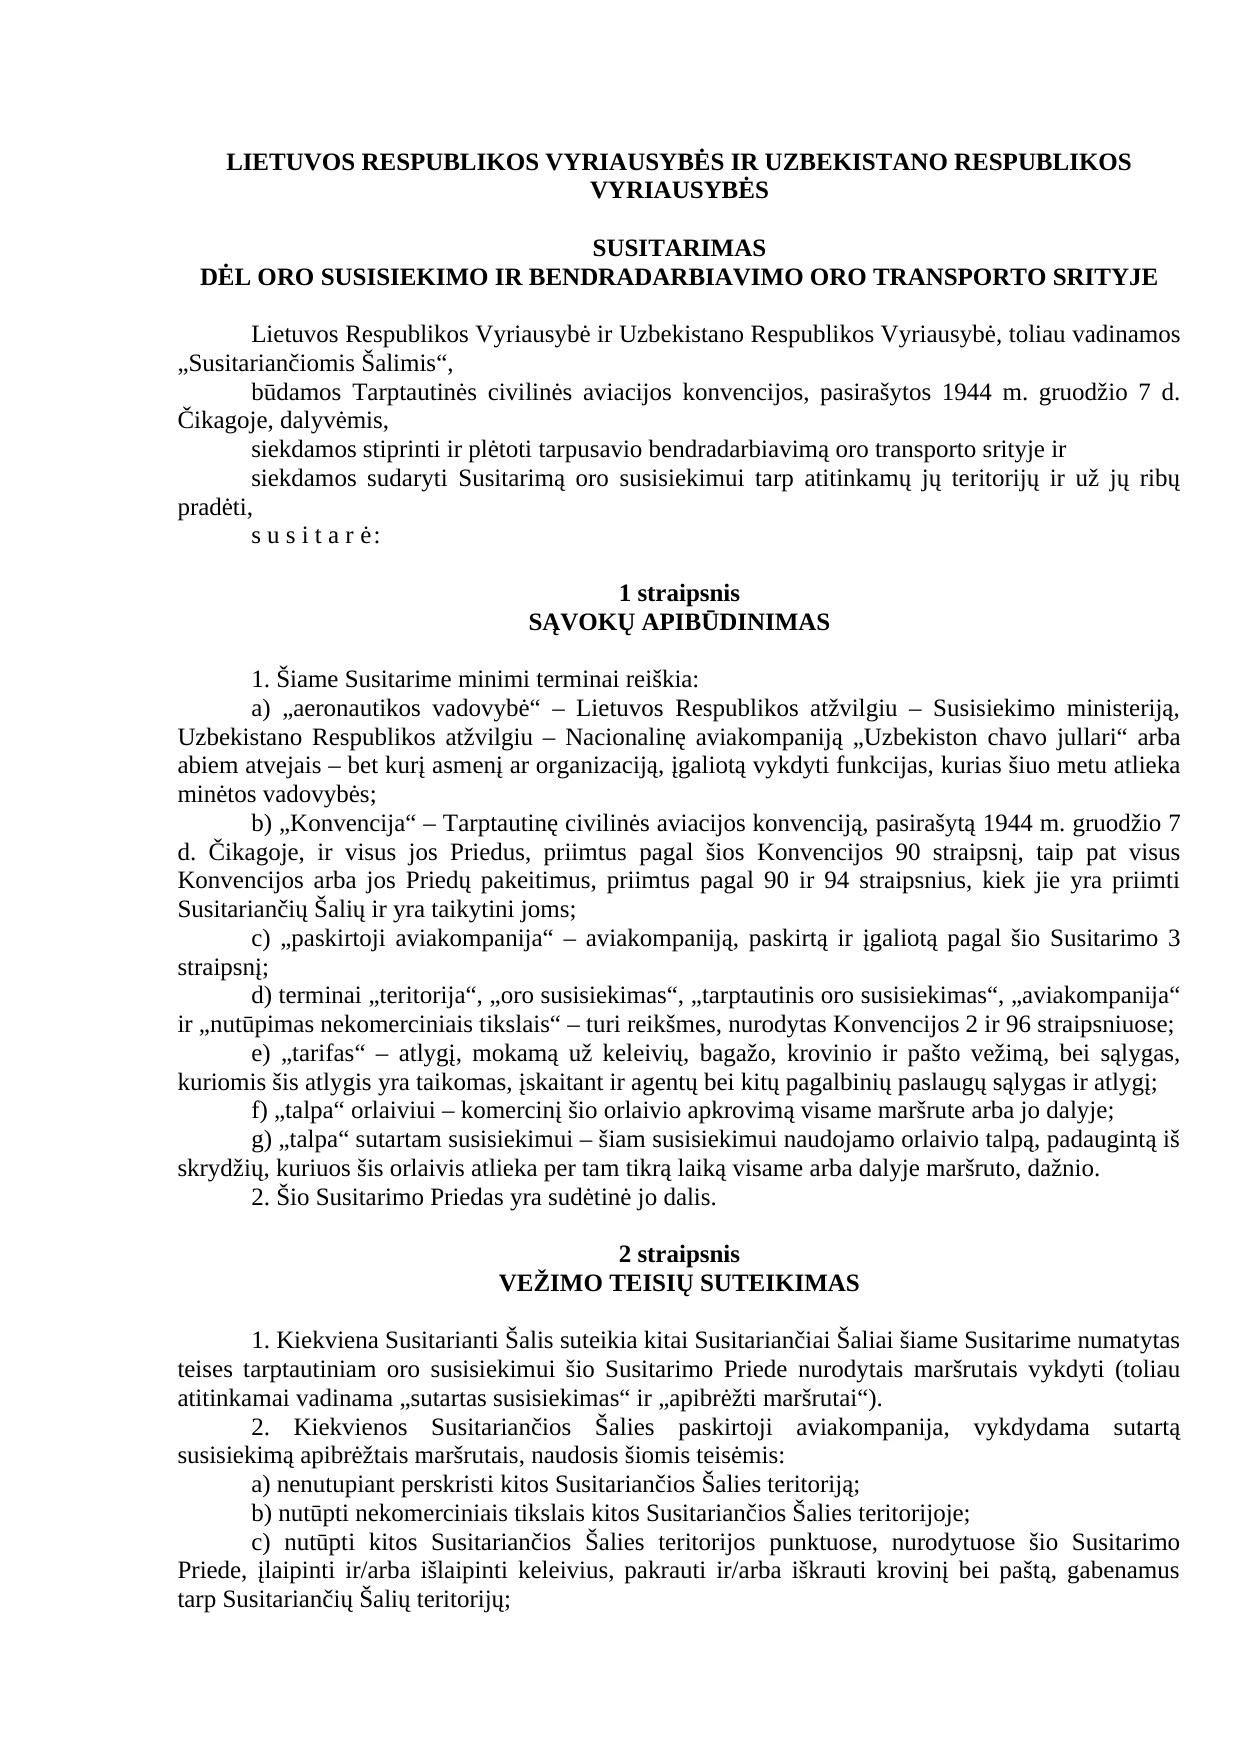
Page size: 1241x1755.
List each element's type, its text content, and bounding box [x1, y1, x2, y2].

text Lietuvos Respublikos Vyriausybė ir Uzbekistano Respublikos Vyriausybė, toliau vadinamos „Susitariančiomis Šalimis“, [177, 319, 1181, 377]
text 2. Kiekvienos Susitariančios Šalies paskirtoji aviakompanija, vykdydama sutartą susisiekimą apibrėžtais maršrutais, naudosis šiomis teisėmis: [177, 1412, 1181, 1469]
text 1 straipsnis [177, 578, 1181, 607]
text 2 straipsnis [177, 1239, 1181, 1268]
text 1. Šiame Susitarime minimi terminai reiškia: [177, 664, 1181, 693]
text d) terminai „teritorija“, „oro susisiekimas“, „tarptautinis oro susisiekimas“, „aviakompanija“ ir „nutūpimas nekomerciniais tikslais“ – turi reikšmes, nurodytas Konvencijos 2 ir 96 straipsniuose; [177, 981, 1181, 1038]
text SĄVOKŲ APIBŪDINIMAS [177, 607, 1181, 636]
text b) „Konvencija“ – Tarptautinę civilinės aviacijos konvenciją, pasirašytą 1944 m. gruodžio 7 d. Čikagoje, ir visus jos Priedus, priimtus pagal šios Konvencijos 90 straipsnį, taip pat visus Konvencijos arba jos Priedų pakeitimus, priimtus pagal 90 ir 94 straipsnius, kiek jie yra priimti Susitariančių Šalių ir yra taikytini joms; [177, 808, 1181, 923]
text a) nenutupiant perskristi kitos Susitariančios Šalies teritoriją; [177, 1469, 1181, 1498]
text SUSITARIMAS [177, 233, 1181, 262]
text LIETUVOS RESPUBLIKOS VYRIAUSYBĖS IR UZBEKISTANO RESPUBLIKOS VYRIAUSYBĖS [177, 147, 1181, 204]
text siekdamos sudaryti Susitarimą oro susisiekimui tarp atitinkamų jų teritorijų ir už jų ribų pradėti, [177, 463, 1181, 521]
text c) „paskirtoji aviakompanija“ – aviakompaniją, paskirtą ir įgaliotą pagal šio Susitarimo 3 straipsnį; [177, 923, 1181, 981]
text 1. Kiekviena Susitarianti Šalis suteikia kitai Susitariančiai Šaliai šiame Susitarime numatytas teises tarptautiniam oro susisiekimui šio Susitarimo Priede nurodytais maršrutais vykdyti (toliau atitinkamai vadinama „sutartas susisiekimas“ ir „apibrėžti maršrutai“). [177, 1326, 1181, 1412]
text 2. Šio Susitarimo Priedas yra sudėtinė jo dalis. [177, 1182, 1181, 1211]
text b) nutūpti nekomerciniais tikslais kitos Susitariančios Šalies teritorijoje; [177, 1498, 1181, 1527]
text DĖL ORO SUSISIEKIMO IR BENDRADARBIAVIMO ORO TRANSPORTO SRITYJE [177, 262, 1181, 291]
text būdamos Tarptautinės civilinės aviacijos konvencijos, pasirašytos 1944 m. gruodžio 7 d. Čikagoje, dalyvėmis, [177, 377, 1181, 434]
text e) „tarifas“ – atlygį, mokamą už keleivių, bagažo, krovinio ir pašto vežimą, bei sąlygas, kuriomis šis atlygis yra taikomas, įskaitant ir agentų bei kitų pagalbinių paslaugų sąlygas ir atlygį; [177, 1038, 1181, 1096]
text f) „talpa“ orlaiviui – komercinį šio orlaivio apkrovimą visame maršrute arba jo dalyje; [177, 1096, 1181, 1124]
text siekdamos stiprinti ir plėtoti tarpusavio bendradarbiavimą oro transporto srityje ir [177, 434, 1181, 463]
text g) „talpa“ sutartam susisiekimui – šiam susisiekimui naudojamo orlaivio talpą, padaugintą iš skrydžių, kuriuos šis orlaivis atlieka per tam tikrą laiką visame arba dalyje maršruto, dažnio. [177, 1124, 1181, 1182]
text VEŽIMO TEISIŲ SUTEIKIMAS [177, 1268, 1181, 1297]
text c) nutūpti kitos Susitariančios Šalies teritorijos punktuose, nurodytuose šio Susitarimo Priede, įlaipinti ir/arba išlaipinti keleivius, pakrauti ir/arba iškrauti krovinį bei paštą, gabenamus tarp Susitariančių Šalių teritorijų; [177, 1527, 1181, 1613]
text a) „aeronautikos vadovybė“ – Lietuvos Respublikos atžvilgiu – Susisiekimo ministeriją, Uzbekistano Respublikos atžvilgiu – Nacionalinę aviakompaniją „Uzbekiston chavo jullari“ arba abiem atvejais – bet kurį asmenį ar organizaciją, įgaliotą vykdyti funkcijas, kurias šiuo metu atlieka minėtos vadovybės; [177, 693, 1181, 808]
text susitarė: [177, 521, 1181, 549]
